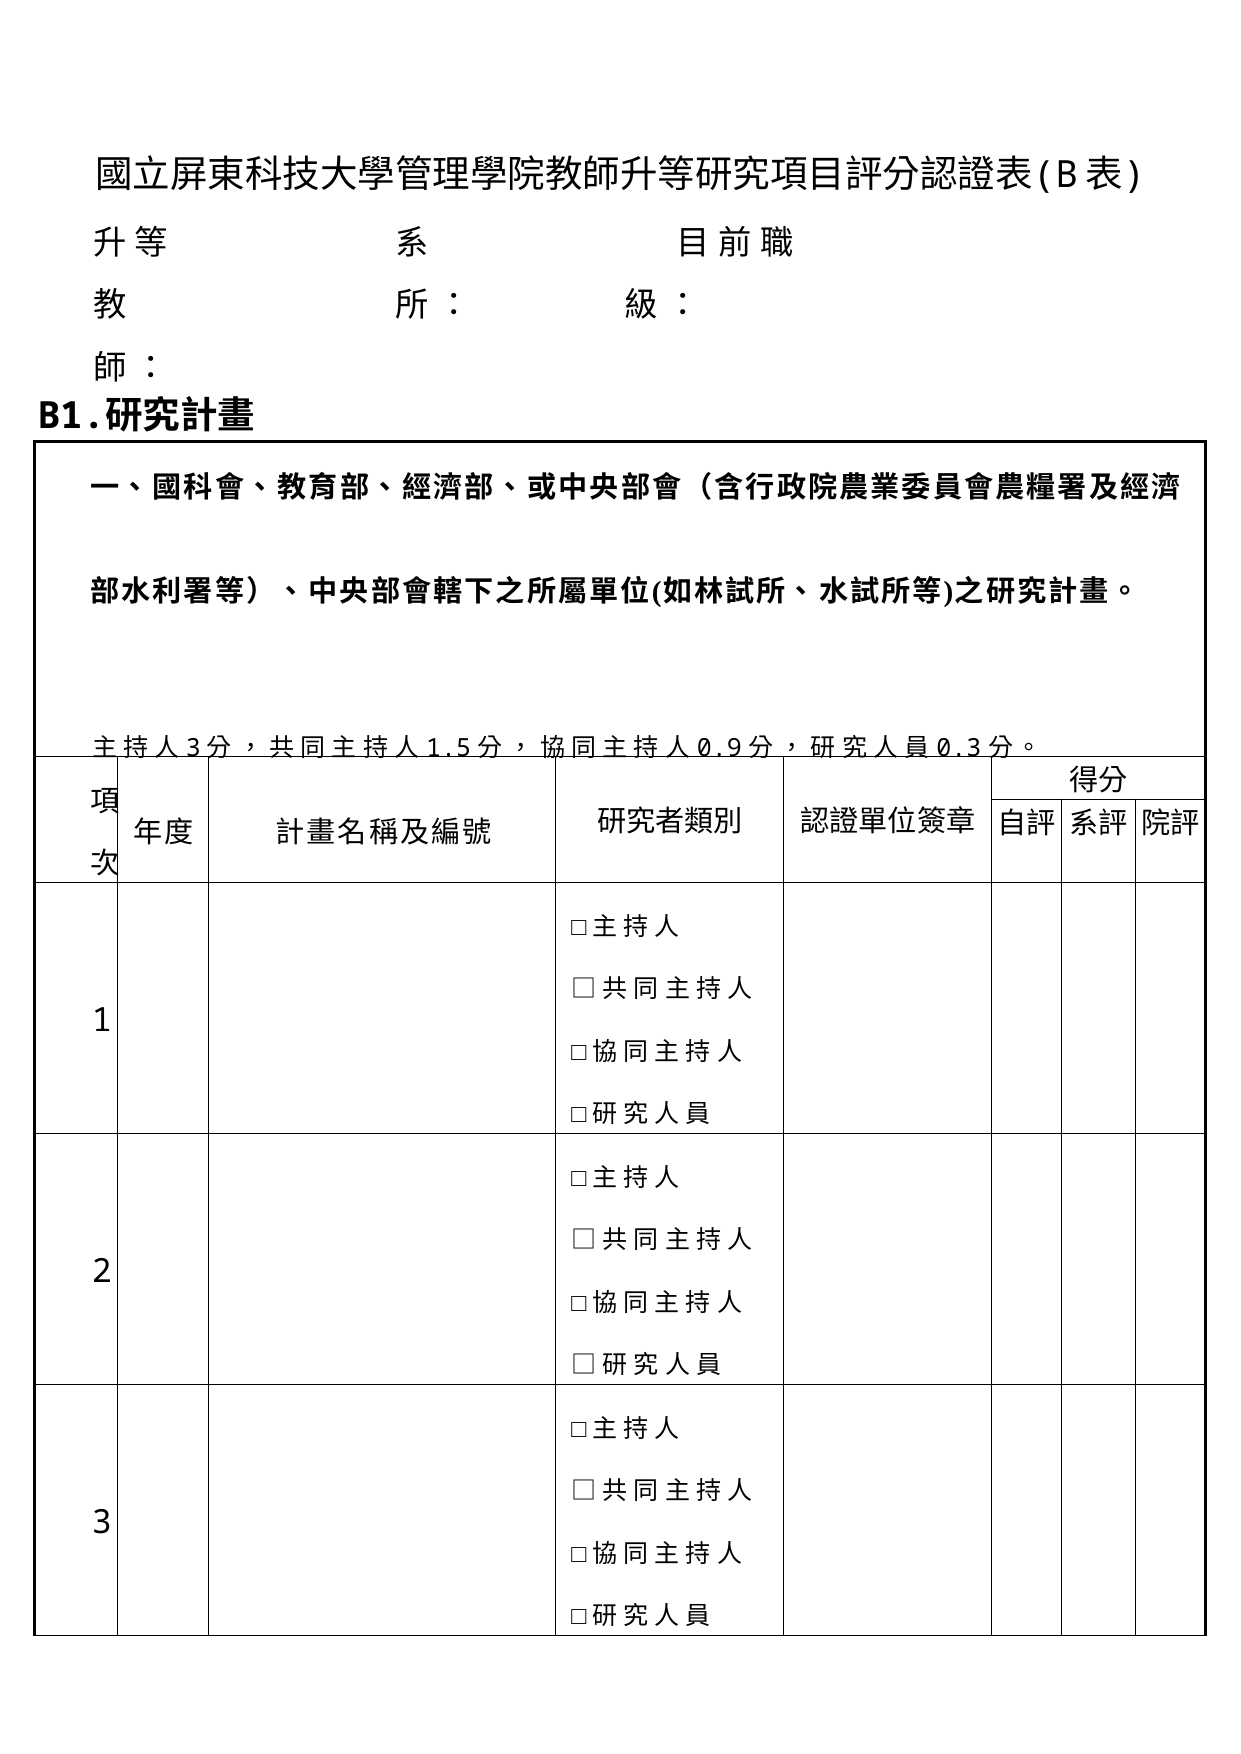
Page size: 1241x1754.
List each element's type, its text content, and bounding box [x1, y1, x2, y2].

table_cell 研究者類別 [556, 757, 783, 882]
table_cell [784, 883, 991, 1133]
table_cell [1136, 1385, 1204, 1635]
table_cell 1 [36, 883, 117, 1133]
table_header [212, 198, 383, 385]
table_cell [1062, 1385, 1135, 1635]
table_cell □主持人 □共同主持人 □協同主持人 □研究人員 [556, 1385, 783, 1635]
table_cell 得分 [992, 757, 1204, 799]
table_cell [992, 883, 1061, 1133]
table_cell [992, 1134, 1061, 1384]
table_cell 3 [36, 1385, 117, 1635]
table_header [843, 198, 1062, 385]
table_cell 年度 [118, 757, 208, 882]
table_cell [1136, 1134, 1204, 1384]
table_cell [784, 1134, 991, 1384]
table_cell [118, 1134, 208, 1384]
table_cell □主持人 □共同主持人 □協同主持人 □研究人員 [556, 883, 783, 1133]
table_cell [1062, 883, 1135, 1133]
table_cell 項次 [36, 757, 117, 882]
table_cell [1062, 1134, 1135, 1384]
table_header [497, 198, 607, 385]
table_cell [118, 1385, 208, 1635]
table_cell 自評 [992, 800, 1061, 882]
table_header 系所： [384, 198, 497, 385]
table_cell [1136, 883, 1204, 1133]
table_cell 2 [36, 1134, 117, 1384]
table_cell [784, 1385, 991, 1635]
table_cell [118, 883, 208, 1133]
table_header [1062, 198, 1206, 385]
table_cell 院評 [1136, 800, 1204, 882]
table_cell 系評 [1062, 800, 1135, 882]
table_cell □主持人 □共同主持人 □協同主持人 □研究人員 [556, 1134, 783, 1384]
table_header 目前職級： [607, 198, 843, 385]
table_cell B1.研究計畫 [35, 385, 1062, 440]
table_cell [209, 883, 555, 1133]
table_cell [209, 1385, 555, 1635]
table_cell [992, 1385, 1061, 1635]
table_header 升等教師： [35, 198, 212, 385]
table_cell [209, 1134, 555, 1384]
text 國立屏東科技大學管理學院教師升等研究項目評分認證表(B表) [89, 143, 1151, 198]
table_cell 計畫名稱及編號 [209, 757, 555, 882]
table_cell 認證單位簽章 [784, 757, 991, 882]
table_cell [1062, 385, 1206, 440]
table_cell 一、國科會、教育部、經濟部、或中央部會（含行政院農業委員會農糧署及經濟部水利署等）、中央部會轄下之所屬單位(如林試所、水試所等)之研究計畫。 主持人3分，共同主持人1.5分，協同主持人0.9分，研究人員0.3分。 [36, 443, 1204, 756]
